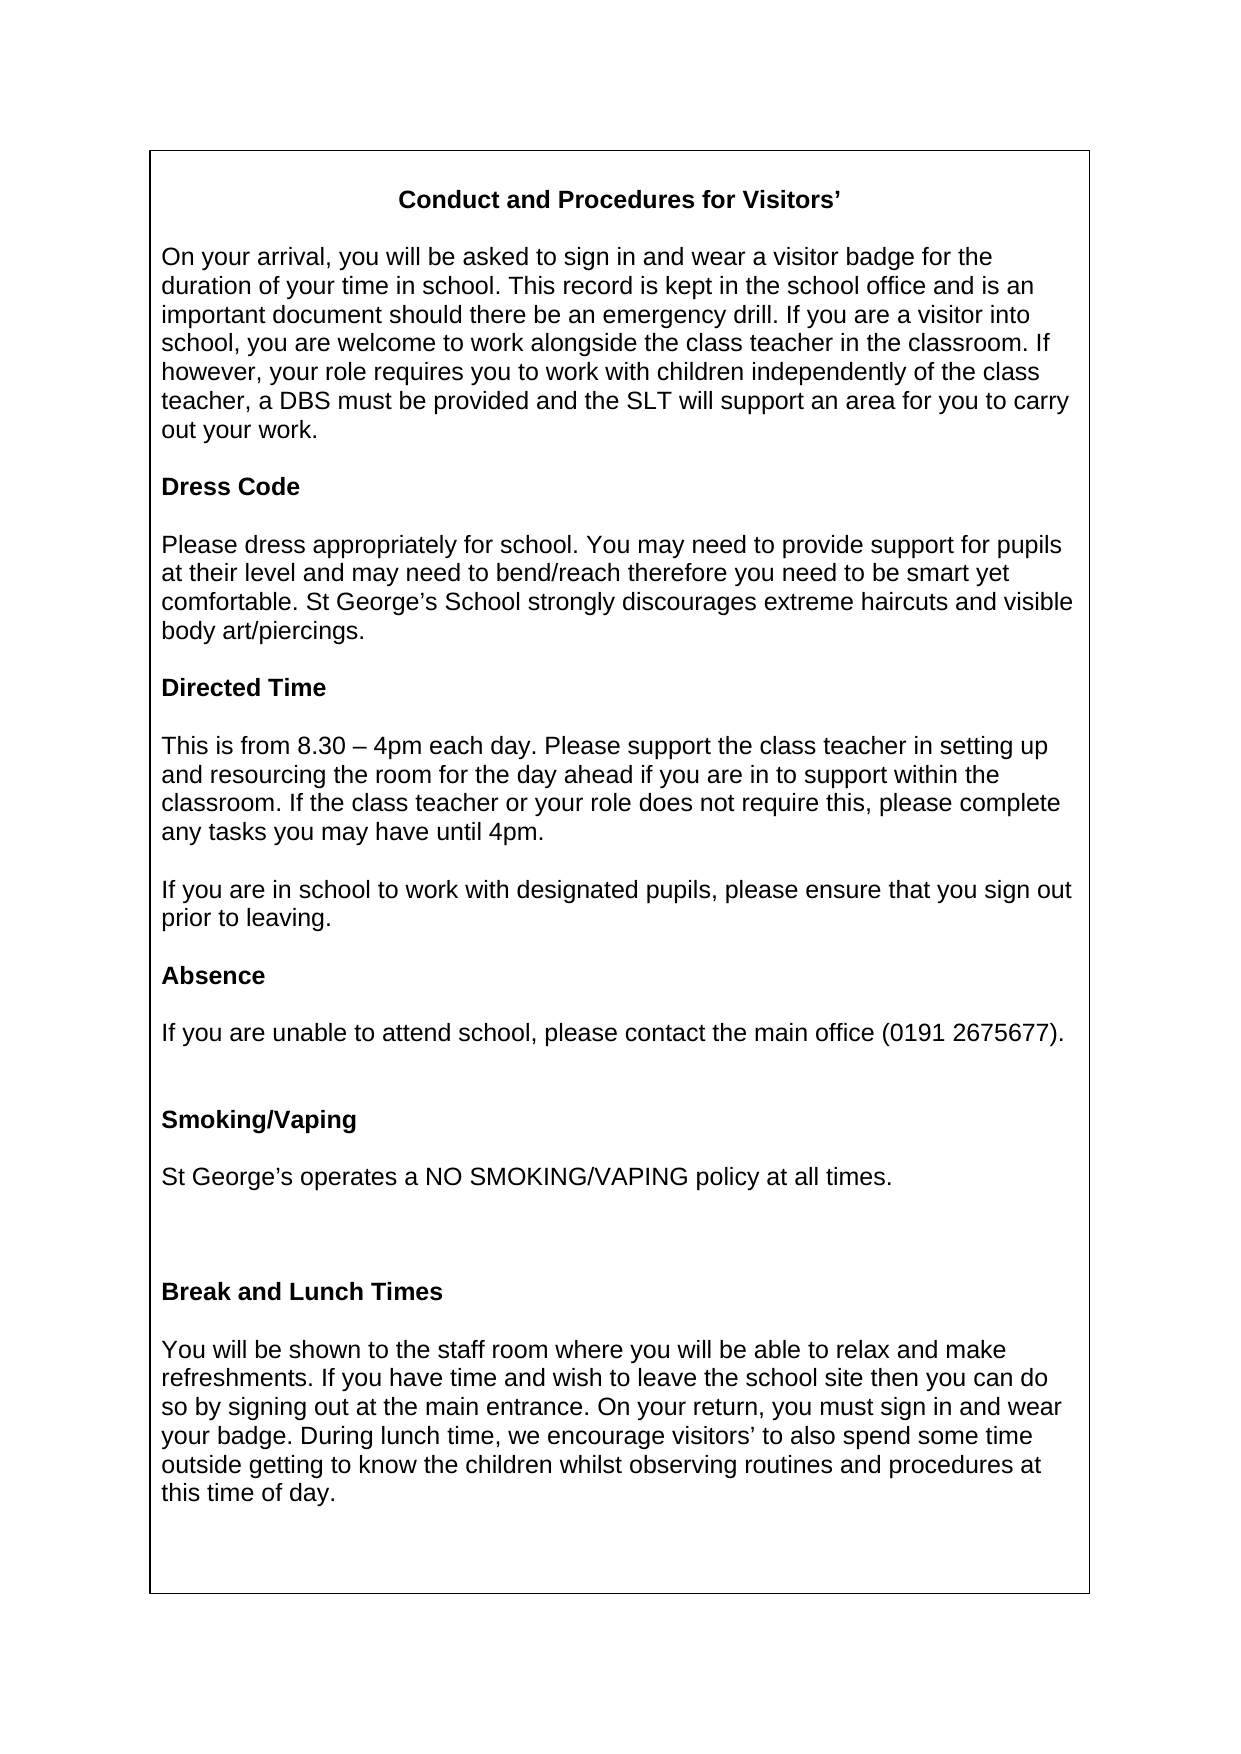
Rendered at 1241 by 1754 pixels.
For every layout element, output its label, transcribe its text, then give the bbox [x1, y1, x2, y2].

table_header Conduct and Procedures for Visitors’ On your arrival, you will be asked to sign in and wear a visitor badge for the duration of your time in school. This record is kept in the school office and is an important document should there be an emergency drill. If you are a visitor into school, you are welcome to work alongside the class teacher in the classroom. If however, your role requires you to work with children independently of the class teacher, a DBS must be provided and the SLT will support an area for you to carry out your work. Dress Code Please dress appropriately for school. You may need to provide support for pupils at their level and may need to bend/reach therefore you need to be smart yet comfortable. St George’s School strongly discourages extreme haircuts and visible body art/piercings. Directed Time This is from 8.30 – 4pm each day. Please support the class teacher in setting up and resourcing the room for the day ahead if you are in to support within the classroom. If the class teacher or your role does not require this, please complete any tasks you may have until 4pm. If you are in school to work with designated pupils, please ensure that you sign out prior to leaving. Absence If you are unable to attend school, please contact the main office (0191 2675677). Smoking/Vaping St George’s operates a NO SMOKING/VAPING policy at all times. Break and Lunch Times You will be shown to the staff room where you will be able to relax and make refreshments. If you have time and wish to leave the school site then you can do so by signing out at the main entrance. On your return, you must sign in and wear your badge. During lunch time, we encourage visitors’ to also spend some time outside getting to know the children whilst observing routines and procedures at this time of day. [151, 151, 1089, 1593]
